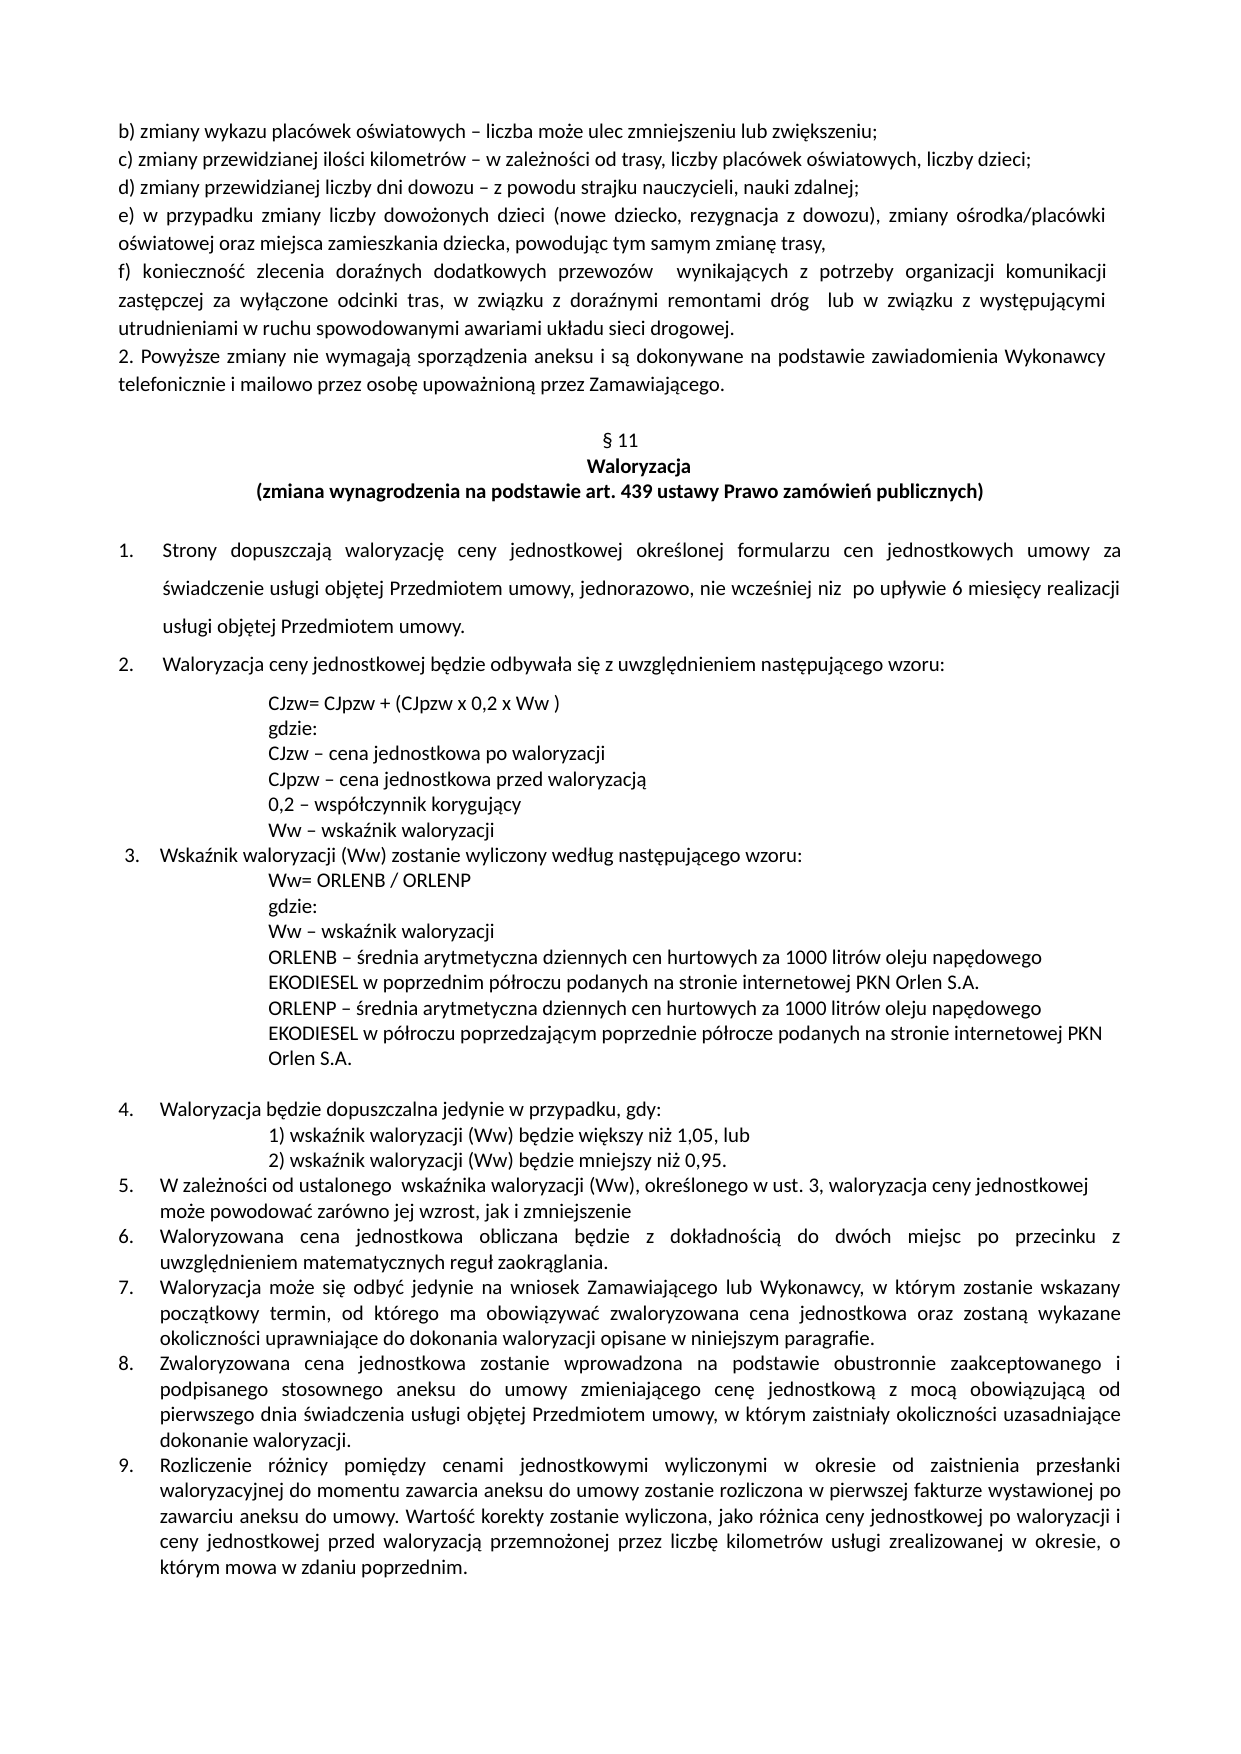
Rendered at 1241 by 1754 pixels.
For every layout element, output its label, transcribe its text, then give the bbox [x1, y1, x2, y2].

list d) zmiany przewidzianej liczby dni dowozu – z powodu strajku nauczycieli, nauki zdalnej; [118, 174, 1107, 200]
text § 11 [118, 427, 1122, 453]
list 2) wskaźnik waloryzacji (Ww) będzie mniejszy niż 0,95. [231, 1147, 1122, 1173]
list Ww – wskaźnik waloryzacji [231, 918, 1122, 944]
list Rozliczenie różnicy pomiędzy cenami jednostkowymi wyliczonymi w okresie od zaistnienia przesłanki waloryzacyjnej do momentu zawarcia aneksu do umowy zostanie rozliczona w pierwszej fakturze wystawionej po zawarciu aneksu do umowy. Wartość korekty zostanie wyliczona, jako różnica ceny jednostkowej po waloryzacji i ceny jednostkowej przed waloryzacją przemnożonej przez liczbę kilometrów usługi zrealizowanej w okresie, o którym mowa w zdaniu poprzednim. [118, 1452, 1122, 1579]
list c) zmiany przewidzianej ilości kilometrów – w zależności od trasy, liczby placówek oświatowych, liczby dzieci; [118, 146, 1107, 172]
list Waloryzacja będzie dopuszczalna jedynie w przypadku, gdy: [118, 1096, 1122, 1122]
list Strony dopuszczają waloryzację ceny jednostkowej określonej formularzu cen jednostkowych umowy za świadczenie usługi objętej Przedmiotem umowy, jednorazowo, nie wcześniej niz po upływie 6 miesięcy realizacji usługi objętej Przedmiotem umowy. [118, 537, 1122, 639]
list 0,2 – współczynnik korygujący [231, 791, 1122, 817]
list Wskaźnik waloryzacji (Ww) zostanie wyliczony według następującego wzoru: [124, 842, 1122, 868]
list CJpzw – cena jednostkowa przed waloryzacją [231, 766, 1122, 791]
list Waloryzowana cena jednostkowa obliczana będzie z dokładnością do dwóch miejsc po przecinku z uwzględnieniem matematycznych reguł zaokrąglania. [118, 1223, 1122, 1274]
list Waloryzacja ceny jednostkowej będzie odbywała się z uwzględnieniem następującego wzoru: [118, 652, 1122, 677]
list 1) wskaźnik waloryzacji (Ww) będzie większy niż 1,05, lub [231, 1122, 1122, 1147]
list Waloryzacja może się odbyć jedynie na wniosek Zamawiającego lub Wykonawcy, w którym zostanie wskazany początkowy termin, od którego ma obowiązywać zwaloryzowana cena jednostkowa oraz zostaną wykazane okoliczności uprawniające do dokonania waloryzacji opisane w niniejszym paragrafie. [118, 1274, 1122, 1351]
list e) w przypadku zmiany liczby dowożonych dzieci (nowe dziecko, rezygnacja z dowozu), zmiany ośrodka/placówki oświatowej oraz miejsca zamieszkania dziecka, powodując tym samym zmianę trasy, [118, 202, 1107, 256]
list Ww – wskaźnik waloryzacji [231, 817, 1122, 842]
list b) zmiany wykazu placówek oświatowych – liczba może ulec zmniejszeniu lub zwiększeniu; [118, 118, 1107, 143]
list f) konieczność zlecenia doraźnych dodatkowych przewozów wynikających z potrzeby organizacji komunikacji zastępczej za wyłączone odcinki tras, w związku z doraźnymi remontami dróg lub w związku z występującymi utrudnieniami w ruchu spowodowanymi awariami układu sieci drogowej. [118, 259, 1107, 340]
list gdzie: [231, 893, 1122, 918]
list (zmiana wynagrodzenia na podstawie art. 439 ustawy Prawo zamówień publicznych) [118, 478, 1122, 504]
list gdzie: [231, 715, 1122, 741]
list Waloryzacja [118, 453, 1122, 478]
list ORLENB – średnia arytmetyczna dziennych cen hurtowych za 1000 litrów oleju napędowego [231, 944, 1122, 969]
list EKODIESEL w półroczu poprzedzającym poprzednie półrocze podanych na stronie internetowej PKN Orlen S.A. [231, 1020, 1122, 1071]
list W zależności od ustalonego wskaźnika waloryzacji (Ww), określonego w ust. 3, waloryzacja ceny jednostkowej może powodować zarówno jej wzrost, jak i zmniejszenie [118, 1173, 1122, 1223]
list Zwaloryzowana cena jednostkowa zostanie wprowadzona na podstawie obustronnie zaakceptowanego i podpisanego stosownego aneksu do umowy zmieniającego cenę jednostkową z mocą obowiązującą od pierwszego dnia świadczenia usługi objętej Przedmiotem umowy, w którym zaistniały okoliczności uzasadniające dokonanie waloryzacji. [118, 1351, 1122, 1452]
list CJzw= CJpzw + (CJpzw x 0,2 x Ww ) [231, 690, 1122, 715]
list ORLENP – średnia arytmetyczna dziennych cen hurtowych za 1000 litrów oleju napędowego [231, 995, 1122, 1020]
list 2. Powyższe zmiany nie wymagają sporządzenia aneksu i są dokonywane na podstawie zawiadomienia Wykonawcy telefonicznie i mailowo przez osobę upoważnioną przez Zamawiającego. [118, 343, 1107, 397]
list CJzw – cena jednostkowa po waloryzacji [231, 741, 1122, 766]
list Ww= ORLENB / ORLENP [231, 868, 1122, 893]
list EKODIESEL w poprzednim półroczu podanych na stronie internetowej PKN Orlen S.A. [231, 969, 1122, 995]
